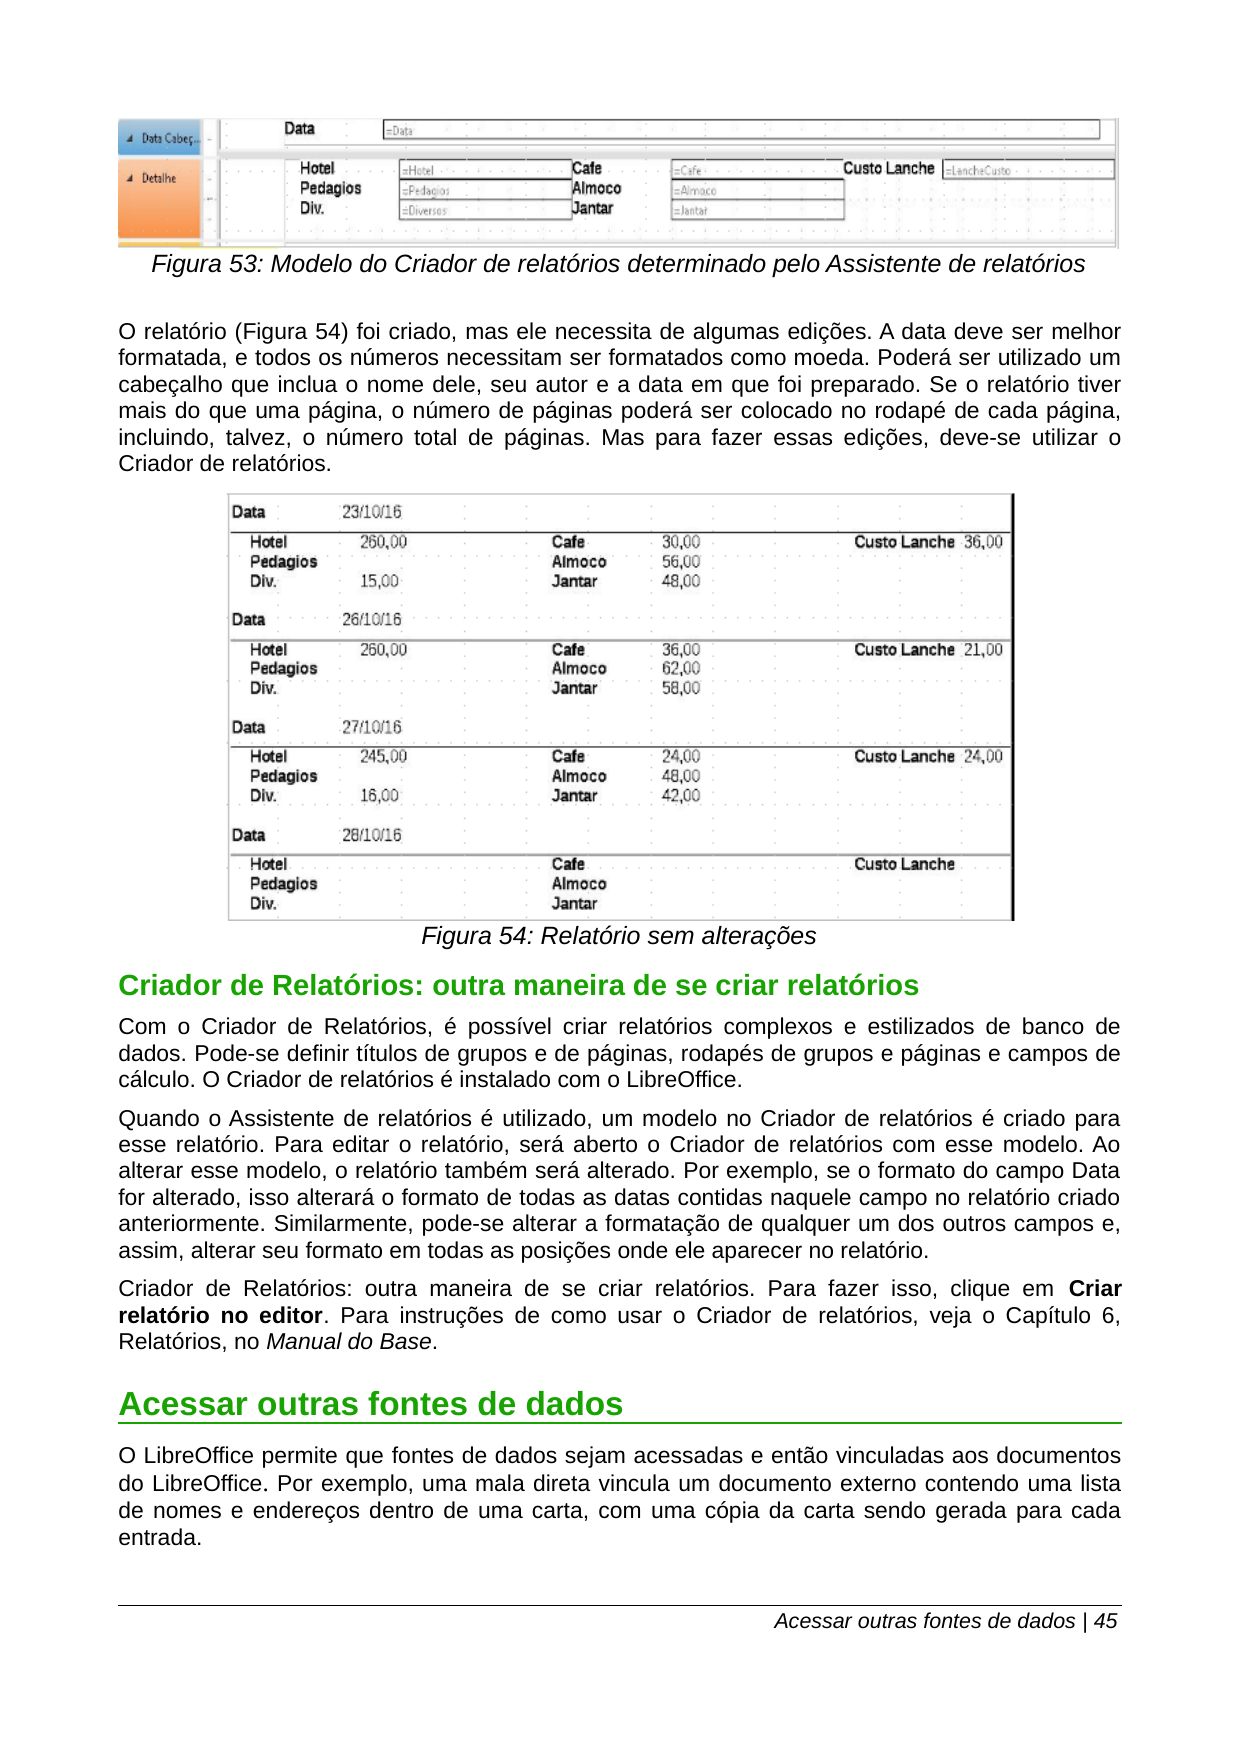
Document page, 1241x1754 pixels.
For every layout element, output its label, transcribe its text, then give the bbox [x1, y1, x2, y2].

text Com o Criador de Relatórios, é possível criar relatórios complexos e estilizados de banco de dados. Pode-se definir títulos de grupos e de páginas, rodapés de grupos e páginas e campos de cálculo. O Criador de relatórios é instalado com o LibreOffice. [118, 1013, 1122, 1092]
text Criador de Relatórios: outra maneira de se criar relatórios. Para fazer isso, clique em Criar relatório no editor. Para instruções de como usar o Criador de relatórios, veja o Capítulo 6, Relatórios, no Manual do Base. [118, 1275, 1122, 1354]
picture [224, 488, 1016, 921]
subtitle Acessar outras fontes de dados [118, 1384, 1122, 1422]
text O LibreOffice permite que fontes de dados sejam acessadas e então vinculadas aos documentos do LibreOffice. Por exemplo, uma mala direta vincula um documento externo contendo uma lista de nomes e endereços dentro de uma carta, com uma cópia da carta sendo gerada para cada entrada. [118, 1442, 1122, 1550]
text Figura 53: Modelo do Criador de relatórios determinado pelo Assistente de relatórios [118, 249, 1122, 277]
text Quando o Assistente de relatórios é utilizado, um modelo no Criador de relatórios é criado para esse relatório. Para editar o relatório, será aberto o Criador de relatórios com esse modelo. Ao alterar esse modelo, o relatório também será alterado. Por exemplo, se o formato do campo Data for alterado, isso alterará o formato de todas as datas contidas naquele campo no relatório criado anteriormente. Similarmente, pode-se alterar a formatação de qualquer um dos outros campos e, assim, alterar seu formato em todas as posições onde ele aparecer no relatório. [118, 1105, 1122, 1263]
text O relatório (Figura 54) foi criado, mas ele necessita de algumas edições. A data deve ser melhor formatada, e todos os números necessitam ser formatados como moeda. Poderá ser utilizado um cabeçalho que inclua o nome dele, seu autor e a data em que foi preparado. Se o relatório tiver mais do que uma página, o número de páginas poderá ser colocado no rodapé de cada página, incluindo, talvez, o número total de páginas. Mas para fazer essas edições, deve-se utilizar o Criador de relatórios. [118, 318, 1122, 476]
picture [118, 118, 1123, 249]
text Figura 54: Relatório sem alterações [224, 921, 1016, 949]
subtitle Criador de Relatórios: outra maneira de se criar relatórios [118, 968, 1122, 1001]
